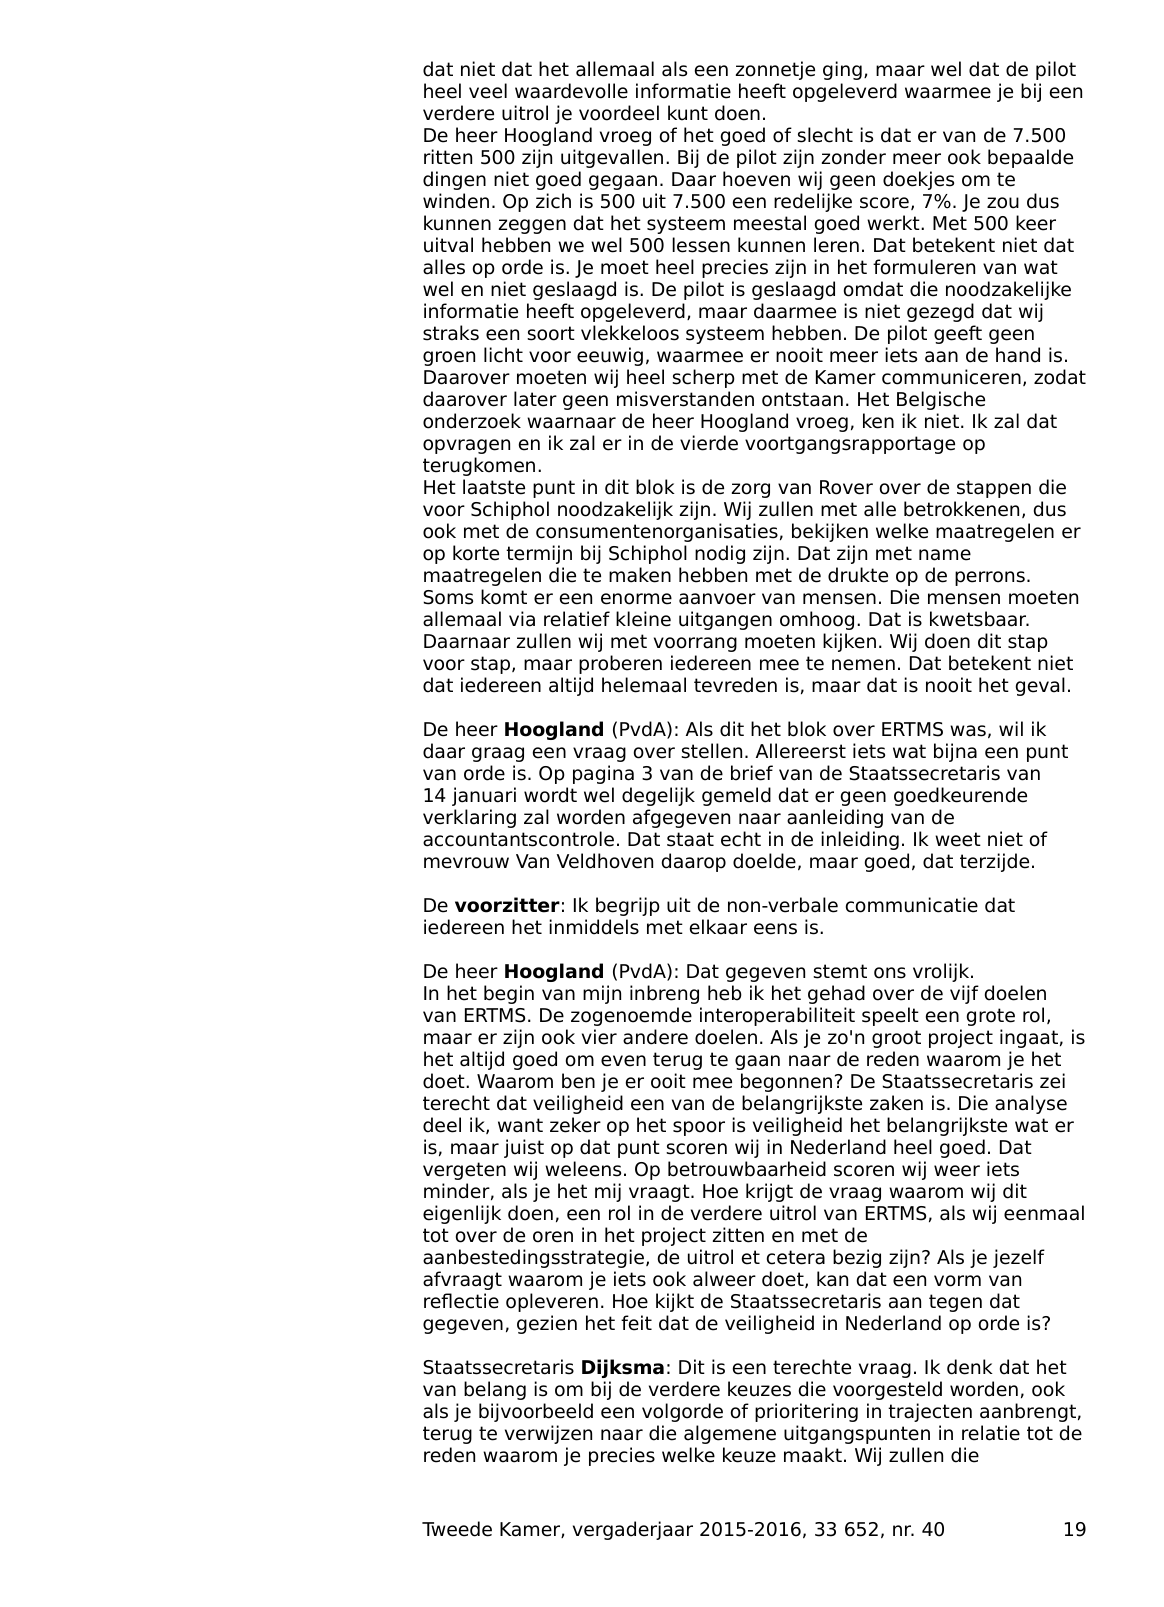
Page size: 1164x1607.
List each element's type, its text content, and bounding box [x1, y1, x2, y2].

text Staatssecretaris Dijksma: Dit is een terechte vraag. Ik denk dat het van belang is om bij de verdere keuzes die voorgesteld worden, ook als je bijvoorbeeld een volgorde of prioritering in trajecten aanbrengt, terug te verwijzen naar die algemene uitgangspunten in relatie tot de reden waarom je precies welke keuze maakt. Wij zullen die [422, 1357, 1087, 1467]
text De heer Hoogland vroeg of het goed of slecht is dat er van de 7.500 ritten 500 zijn uitgevallen. Bij de pilot zijn zonder meer ook bepaalde dingen niet goed gegaan. Daar hoeven wij geen doekjes om te winden. Op zich is 500 uit 7.500 een redelijke score, 7%. Je zou dus kunnen zeggen dat het systeem meestal goed werkt. Met 500 keer uitval hebben we wel 500 lessen kunnen leren. Dat betekent niet dat alles op orde is. Je moet heel precies zijn in het formuleren van wat wel en niet geslaagd is. De pilot is geslaagd omdat die noodzakelijke informatie heeft opgeleverd, maar daarmee is niet gezegd dat wij straks een soort vlekkeloos systeem hebben. De pilot geeft geen groen licht voor eeuwig, waarmee er nooit meer iets aan de hand is. Daarover moeten wij heel scherp met de Kamer communiceren, zodat daarover later geen misverstanden ontstaan. Het Belgische onderzoek waarnaar de heer Hoogland vroeg, ken ik niet. Ik zal dat opvragen en ik zal er in de vierde voortgangsrapportage op terugkomen. [422, 125, 1087, 477]
text Het laatste punt in dit blok is de zorg van Rover over de stappen die voor Schiphol noodzakelijk zijn. Wij zullen met alle betrokkenen, dus ook met de consumentenorganisaties, bekijken welke maatregelen er op korte termijn bij Schiphol nodig zijn. Dat zijn met name maatregelen die te maken hebben met de drukte op de perrons. Soms komt er een enorme aanvoer van mensen. Die mensen moeten allemaal via relatief kleine uitgangen omhoog. Dat is kwetsbaar. Daarnaar zullen wij met voorrang moeten kijken. Wij doen dit stap voor stap, maar proberen iedereen mee te nemen. Dat betekent niet dat iedereen altijd helemaal tevreden is, maar dat is nooit het geval. [422, 477, 1087, 696]
text De voorzitter: Ik begrijp uit de non-verbale communicatie dat iedereen het inmiddels met elkaar eens is. [422, 895, 1087, 939]
text In het begin van mijn inbreng heb ik het gehad over de vijf doelen van ERTMS. De zogenoemde interoperabiliteit speelt een grote rol, maar er zijn ook vier andere doelen. Als je zo'n groot project ingaat, is het altijd goed om even terug te gaan naar de reden waarom je het doet. Waarom ben je er ooit mee begonnen? De Staatssecretaris zei terecht dat veiligheid een van de belangrijkste zaken is. Die analyse deel ik, want zeker op het spoor is veiligheid het belangrijkste wat er is, maar juist op dat punt scoren wij in Nederland heel goed. Dat vergeten wij weleens. Op betrouwbaarheid scoren wij weer iets minder, als je het mij vraagt. Hoe krijgt de vraag waarom wij dit eigenlijk doen, een rol in de verdere uitrol van ERTMS, als wij eenmaal tot over de oren in het project zitten en met de aanbestedingsstrategie, de uitrol et cetera bezig zijn? Als je jezelf afvraagt waarom je iets ook alweer doet, kan dat een vorm van reflectie opleveren. Hoe kijkt de Staatssecretaris aan tegen dat gegeven, gezien het feit dat de veiligheid in Nederland op orde is? [422, 983, 1087, 1334]
text De heer Hoogland (PvdA): Als dit het blok over ERTMS was, wil ik daar graag een vraag over stellen. Allereerst iets wat bijna een punt van orde is. Op pagina 3 van de brief van de Staatssecretaris van 14 januari wordt wel degelijk gemeld dat er geen goedkeurende verklaring zal worden afgegeven naar aanleiding van de accountantscontrole. Dat staat echt in de inleiding. Ik weet niet of mevrouw Van Veldhoven daarop doelde, maar goed, dat terzijde. [422, 719, 1087, 872]
text De heer Hoogland (PvdA): Dat gegeven stemt ons vrolijk. [422, 961, 1087, 983]
text dat niet dat het allemaal als een zonnetje ging, maar wel dat de pilot heel veel waardevolle informatie heeft opgeleverd waarmee je bij een verdere uitrol je voordeel kunt doen. [422, 59, 1087, 125]
